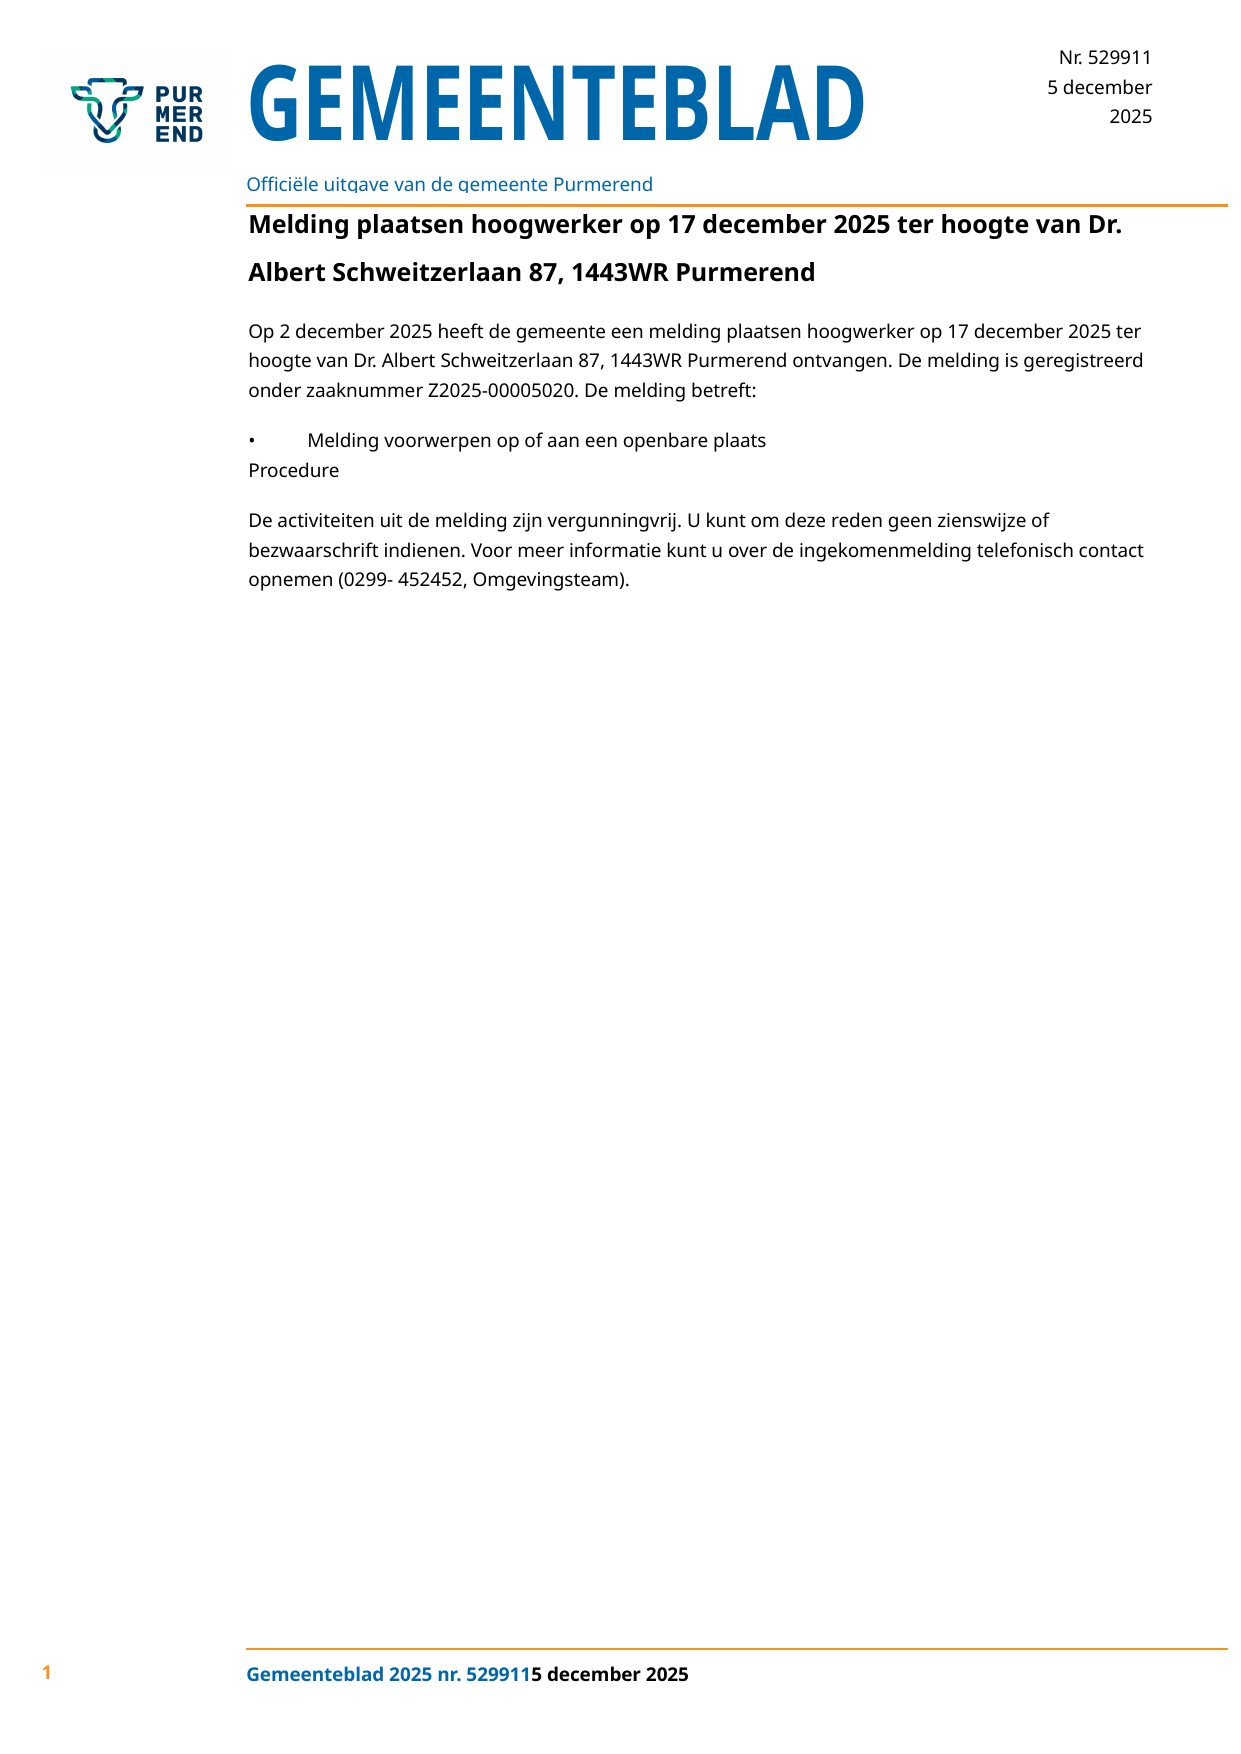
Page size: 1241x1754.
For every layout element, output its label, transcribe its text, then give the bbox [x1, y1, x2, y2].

text Procedure [248, 457, 1152, 483]
text Melding plaatsen hoogwerker op 17 december 2025 ter hoogte van Dr. Albert Schweitzerlaan 87, 1443WR Purmerend [248, 207, 1152, 288]
text Op 2 december 2025 heeft de gemeente een melding plaatsen hoogwerker op 17 december 2025 ter hoogte van Dr. Albert Schweitzerlaan 87, 1443WR Purmerend ontvangen. De melding is geregistreerd onder zaaknummer Z2025-00005020. De melding betreft: [248, 318, 1152, 403]
list Melding voorwerpen op of aan een openbare plaats [248, 427, 1152, 453]
picture [41, 47, 231, 172]
text De activiteiten uit de melding zijn vergunningvrij. U kunt om deze reden geen zienswijze of bezwaarschrift indienen. Voor meer informatie kunt u over de ingekomenmelding telefonisch contact opnemen (0299- 452452, Omgevingsteam). [248, 507, 1152, 592]
